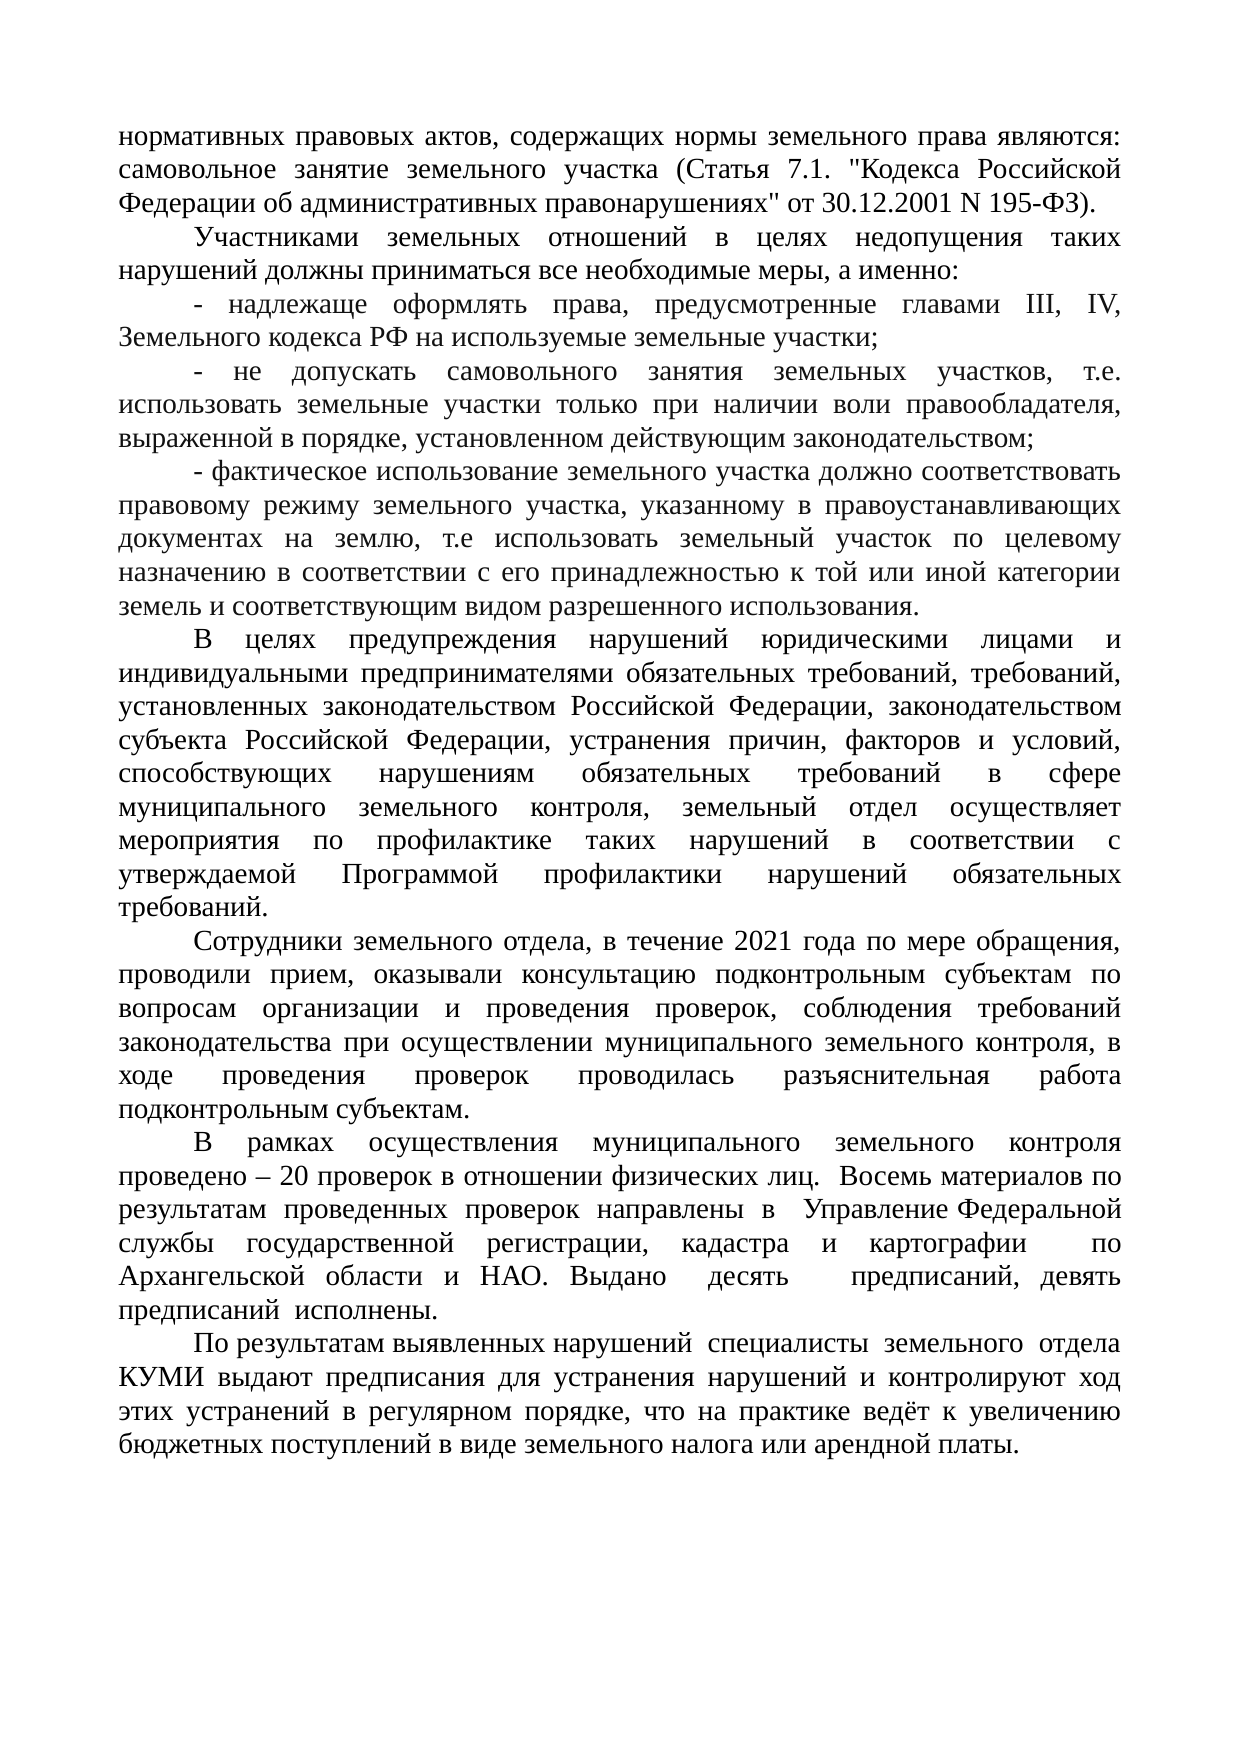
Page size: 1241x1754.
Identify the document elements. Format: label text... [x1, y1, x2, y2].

text В рамках осуществления муниципального земельного контроля проведено – 20 проверок в отношении физических лиц. Восемь материалов по результатам проведенных проверок направлены в Управление Федеральной службы государственной регистрации, кадастра и картографии по Архангельской области и НАО. Выдано десять предписаний, девять предписаний исполнены. [118, 1124, 1122, 1326]
text По результатам выявленных нарушений специалисты земельного отдела КУМИ выдают предписания для устранения нарушений и контролируют ход этих устранений в регулярном порядке, что на практике ведёт к увеличению бюджетных поступлений в виде земельного налога или арендной платы. [118, 1326, 1122, 1460]
text Участниками земельных отношений в целях недопущения таких нарушений должны приниматься все необходимые меры, а именно: [118, 219, 1122, 286]
text нормативных правовых актов, содержащих нормы земельного права являются: самовольное занятие земельного участка (Статья 7.1. "Кодекса Российской Федерации об административных правонарушениях" от 30.12.2001 N 195-ФЗ). [118, 118, 1122, 219]
text Сотрудники земельного отдела, в течение 2021 года по мере обращения, проводили прием, оказывали консультацию подконтрольным субъектам по вопросам организации и проведения проверок, соблюдения требований законодательства при осуществлении муниципального земельного контроля, в ходе проведения проверок проводилась разъяснительная работа подконтрольным субъектам. [118, 923, 1122, 1124]
text В целях предупреждения нарушений юридическими лицами и индивидуальными предпринимателями обязательных требований, требований, установленных законодательством Российской Федерации, законодательством субъекта Российской Федерации, устранения причин, факторов и условий, способствующих нарушениям обязательных требований в сфере муниципального земельного контроля, земельный отдел осуществляет мероприятия по профилактике таких нарушений в соответствии с утверждаемой Программой профилактики нарушений обязательных требований. [118, 621, 1122, 923]
text - не допускать самовольного занятия земельных участков, т.е. использовать земельные участки только при наличии воли правообладателя, выраженной в порядке, установленном действующим законодательством; [118, 353, 1122, 453]
text - фактическое использование земельного участка должно соответствовать правовому режиму земельного участка, указанному в правоустанавливающих документах на землю, т.е использовать земельный участок по целевому назначению в соответствии с его принадлежностью к той или иной категории земель и соответствующим видом разрешенного использования. [118, 453, 1122, 621]
text - надлежаще оформлять права, предусмотренные главами III, IV, Земельного кодекса РФ на используемые земельные участки; [118, 286, 1122, 353]
